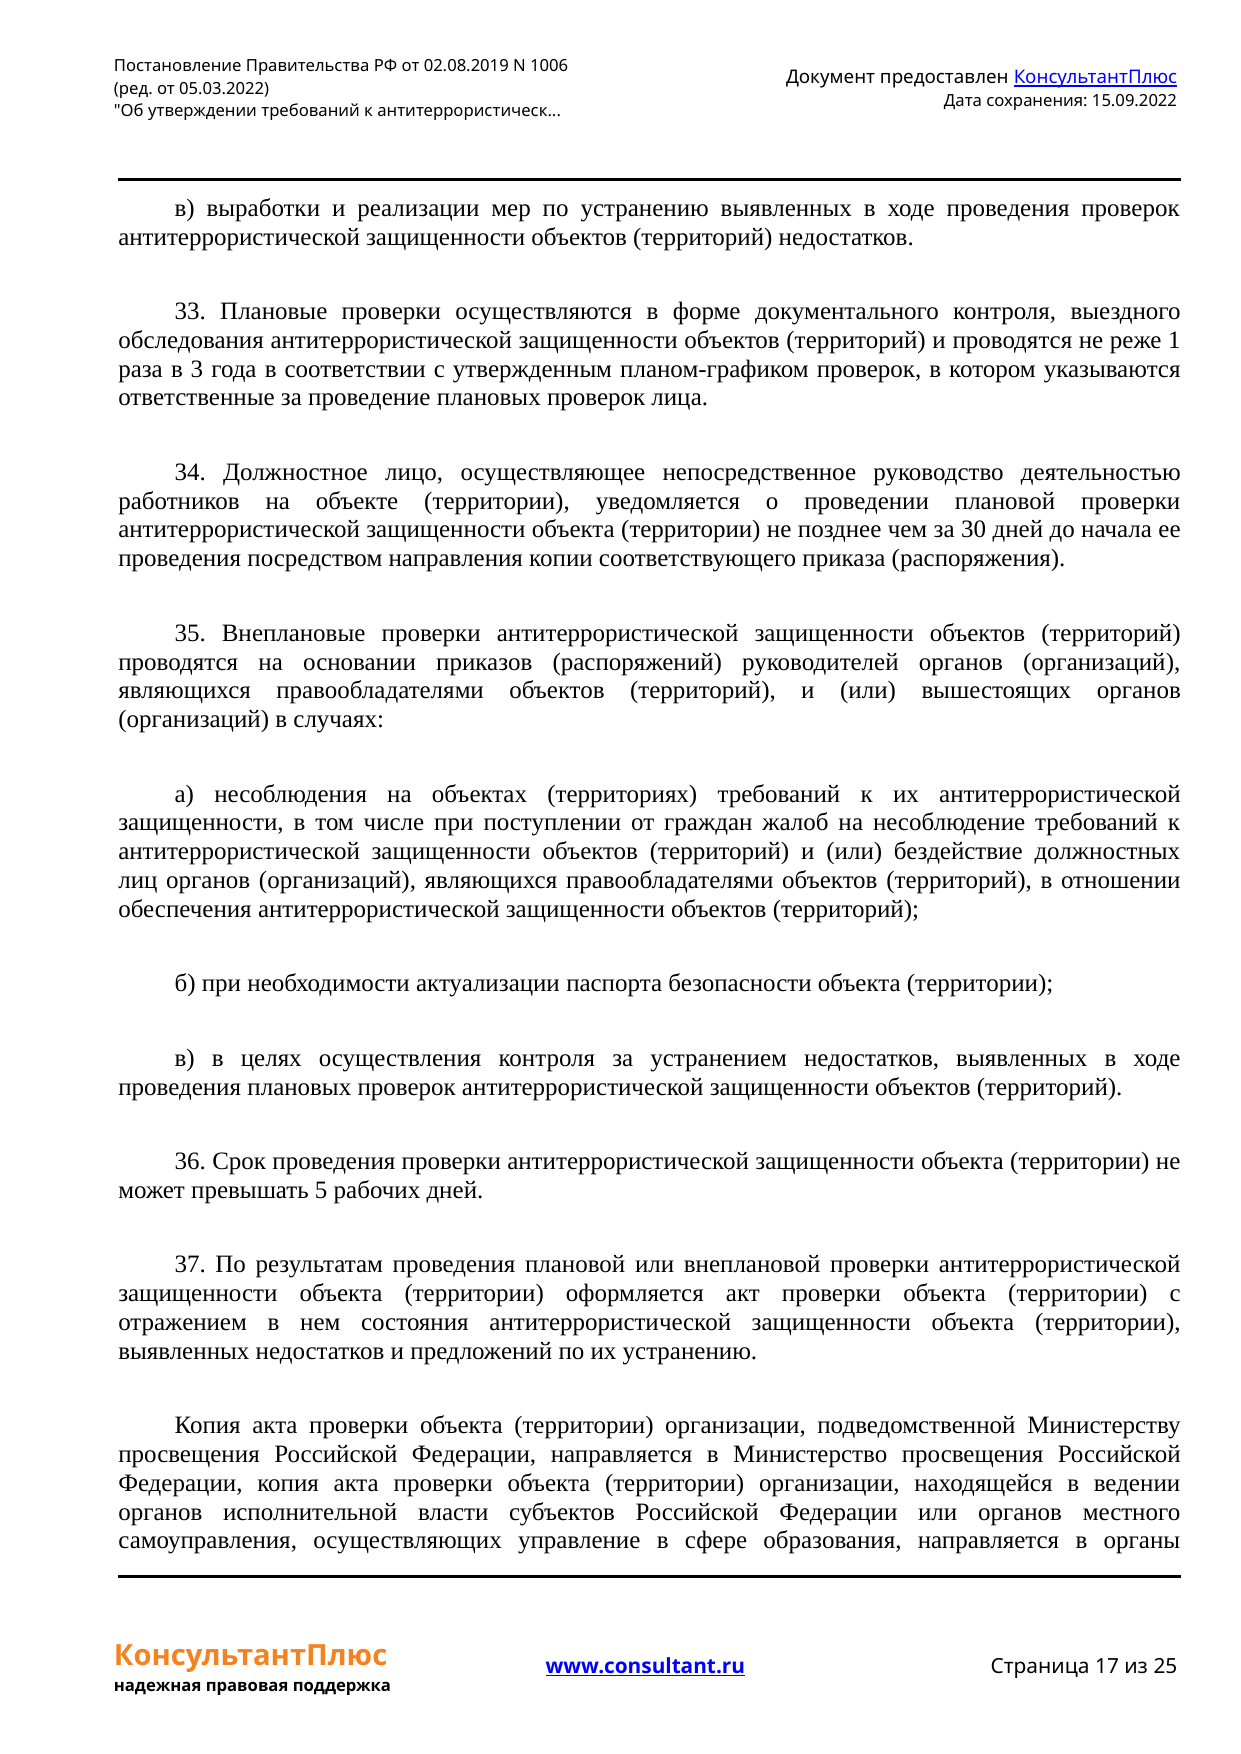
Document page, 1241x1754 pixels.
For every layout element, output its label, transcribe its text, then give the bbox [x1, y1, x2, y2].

text 35. Внеплановые проверки антитеррористической защищенности объектов (территорий) проводятся на основании приказов (распоряжений) руководителей органов (организаций), являющихся правообладателями объектов (территорий), и (или) вышестоящих органов (организаций) в случаях: [118, 618, 1181, 733]
text б) при необходимости актуализации паспорта безопасности объекта (территории); [118, 968, 1181, 997]
text 34. Должностное лицо, осуществляющее непосредственное руководство деятельностью работников на объекте (территории), уведомляется о проведении плановой проверки антитеррористической защищенности объекта (территории) не позднее чем за 30 дней до начала ее проведения посредством направления копии соответствующего приказа (распоряжения). [118, 457, 1181, 572]
text в) в целях осуществления контроля за устранением недостатков, выявленных в ходе проведения плановых проверок антитеррористической защищенности объектов (территорий). [118, 1043, 1181, 1100]
text Копия акта проверки объекта (территории) организации, подведомственной Министерству просвещения Российской Федерации, направляется в Министерство просвещения Российской Федерации, копия акта проверки объекта (территории) организации, находящейся в ведении органов исполнительной власти субъектов Российской Федерации или органов местного самоуправления, осуществляющих управление в сфере образования, направляется в органы [118, 1410, 1181, 1554]
text а) несоблюдения на объектах (территориях) требований к их антитеррористической защищенности, в том числе при поступлении от граждан жалоб на несоблюдение требований к антитеррористической защищенности объектов (территорий) и (или) бездействие должностных лиц органов (организаций), являющихся правообладателями объектов (территорий), в отношении обеспечения антитеррористической защищенности объектов (территорий); [118, 779, 1181, 922]
text 37. По результатам проведения плановой или внеплановой проверки антитеррористической защищенности объекта (территории) оформляется акт проверки объекта (территории) с отражением в нем состояния антитеррористической защищенности объекта (территории), выявленных недостатков и предложений по их устранению. [118, 1249, 1181, 1364]
text 36. Срок проведения проверки антитеррористической защищенности объекта (территории) не может превышать 5 рабочих дней. [118, 1146, 1181, 1204]
text в) выработки и реализации мер по устранению выявленных в ходе проведения проверок антитеррористической защищенности объектов (территорий) недостатков. [118, 193, 1181, 250]
text 33. Плановые проверки осуществляются в форме документального контроля, выездного обследования антитеррористической защищенности объектов (территорий) и проводятся не реже 1 раза в 3 года в соответствии с утвержденным планом-графиком проверок, в котором указываются ответственные за проведение плановых проверок лица. [118, 296, 1181, 411]
